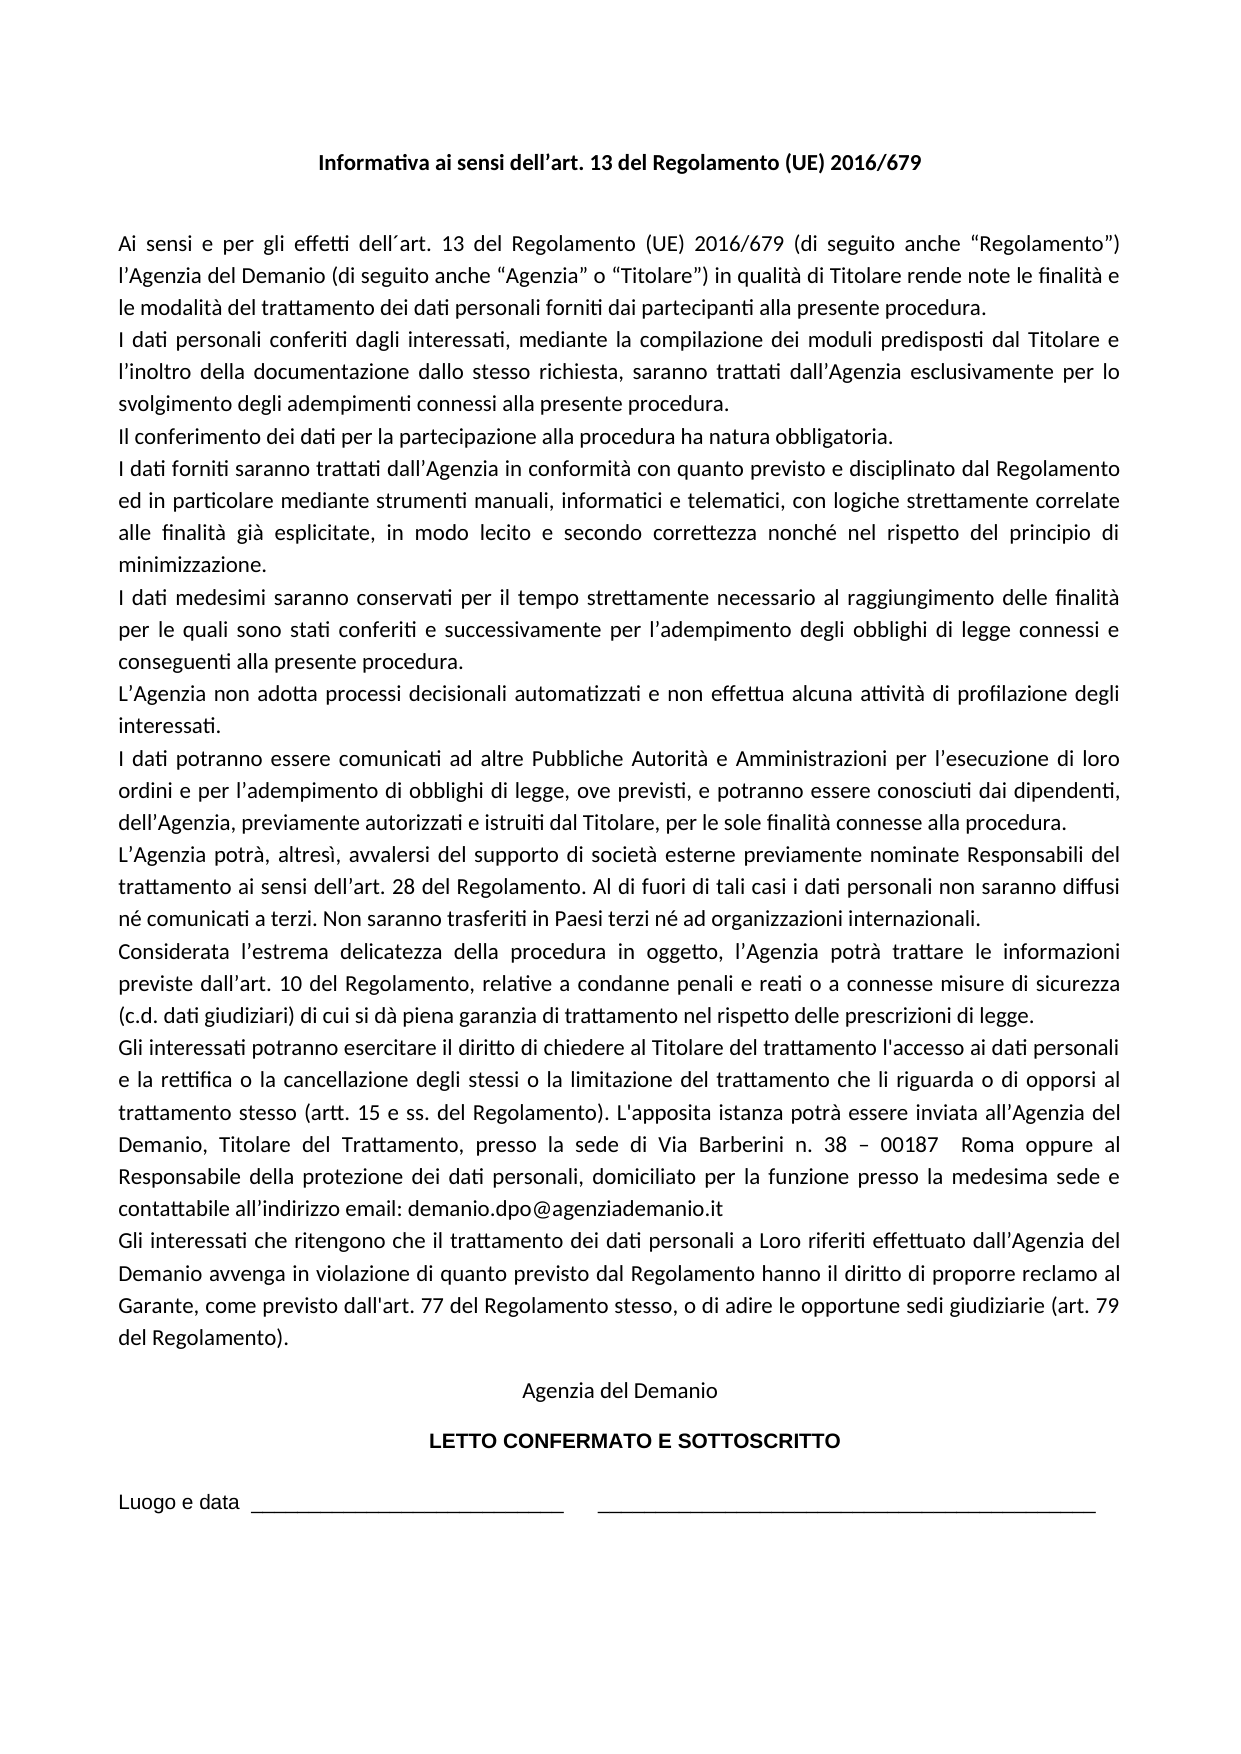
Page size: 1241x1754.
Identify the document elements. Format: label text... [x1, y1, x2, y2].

text LETTO CONFERMATO E SOTTOSCRITTO [118, 1429, 1122, 1453]
text Il conferimento dei dati per la partecipazione alla procedura ha natura obbligatoria. [118, 422, 1122, 450]
text Agenzia del Demanio [118, 1376, 1122, 1404]
text Considerata l’estrema delicatezza della procedura in oggetto, l’Agenzia potrà trattare le informazioni previste dall’art. 10 del Regolamento, relative a condanne penali e reati o a connesse misure di sicurezza (c.d. dati giudiziari) di cui si dà piena garanzia di trattamento nel rispetto delle prescrizioni di legge. [118, 937, 1122, 1029]
text I dati personali conferiti dagli interessati, mediante la compilazione dei moduli predisposti dal Titolare e l’inoltro della documentazione dallo stesso richiesta, saranno trattati dall’Agenzia esclusivamente per lo svolgimento degli adempimenti connessi alla presente procedura. [118, 325, 1122, 418]
text I dati potranno essere comunicati ad altre Pubbliche Autorità e Amministrazioni per l’esecuzione di loro ordini e per l’adempimento di obblighi di legge, ove previsti, e potranno essere conosciuti dai dipendenti, dell’Agenzia, previamente autorizzati e istruiti dal Titolare, per le sole finalità connesse alla procedura. [118, 744, 1122, 836]
text Informativa ai sensi dell’art. 13 del Regolamento (UE) 2016/679 [118, 148, 1122, 176]
text L’Agenzia potrà, altresì, avvalersi del supporto di società esterne previamente nominate Responsabili del trattamento ai sensi dell’art. 28 del Regolamento. Al di fuori di tali casi i dati personali non saranno diffusi né comunicati a terzi. Non saranno trasferiti in Paesi terzi né ad organizzazioni internazionali. [118, 840, 1122, 933]
text I dati medesimi saranno conservati per il tempo strettamente necessario al raggiungimento delle finalità per le quali sono stati conferiti e successivamente per l’adempimento degli obblighi di legge connessi e conseguenti alla presente procedura. [118, 583, 1122, 675]
text L’Agenzia non adotta processi decisionali automatizzati e non effettua alcuna attività di profilazione degli interessati. [118, 679, 1122, 739]
text Ai sensi e per gli effetti dell´art. 13 del Regolamento (UE) 2016/679 (di seguito anche “Regolamento”) l’Agenzia del Demanio (di seguito anche “Agenzia” o “Titolare”) in qualità di Titolare rende note le finalità e le modalità del trattamento dei dati personali forniti dai partecipanti alla presente procedura. [118, 229, 1122, 321]
text Luogo e data ___________________________ ___________________________________________ [118, 1489, 1122, 1513]
text Gli interessati potranno esercitare il diritto di chiedere al Titolare del trattamento l'accesso ai dati personali e la rettifica o la cancellazione degli stessi o la limitazione del trattamento che li riguarda o di opporsi al trattamento stesso (artt. 15 e ss. del Regolamento). L'apposita istanza potrà essere inviata all’Agenzia del Demanio, Titolare del Trattamento, presso la sede di Via Barberini n. 38 – 00187 Roma oppure al Responsabile della protezione dei dati personali, domiciliato per la funzione presso la medesima sede e contattabile all’indirizzo email: demanio.dpo@agenziademanio.it [118, 1033, 1122, 1222]
text I dati forniti saranno trattati dall’Agenzia in conformità con quanto previsto e disciplinato dal Regolamento ed in particolare mediante strumenti manuali, informatici e telematici, con logiche strettamente correlate alle finalità già esplicitate, in modo lecito e secondo correttezza nonché nel rispetto del principio di minimizzazione. [118, 454, 1122, 578]
text Gli interessati che ritengono che il trattamento dei dati personali a Loro riferiti effettuato dall’Agenzia del Demanio avvenga in violazione di quanto previsto dal Regolamento hanno il diritto di proporre reclamo al Garante, come previsto dall'art. 77 del Regolamento stesso, o di adire le opportune sedi giudiziarie (art. 79 del Regolamento). [118, 1226, 1122, 1351]
